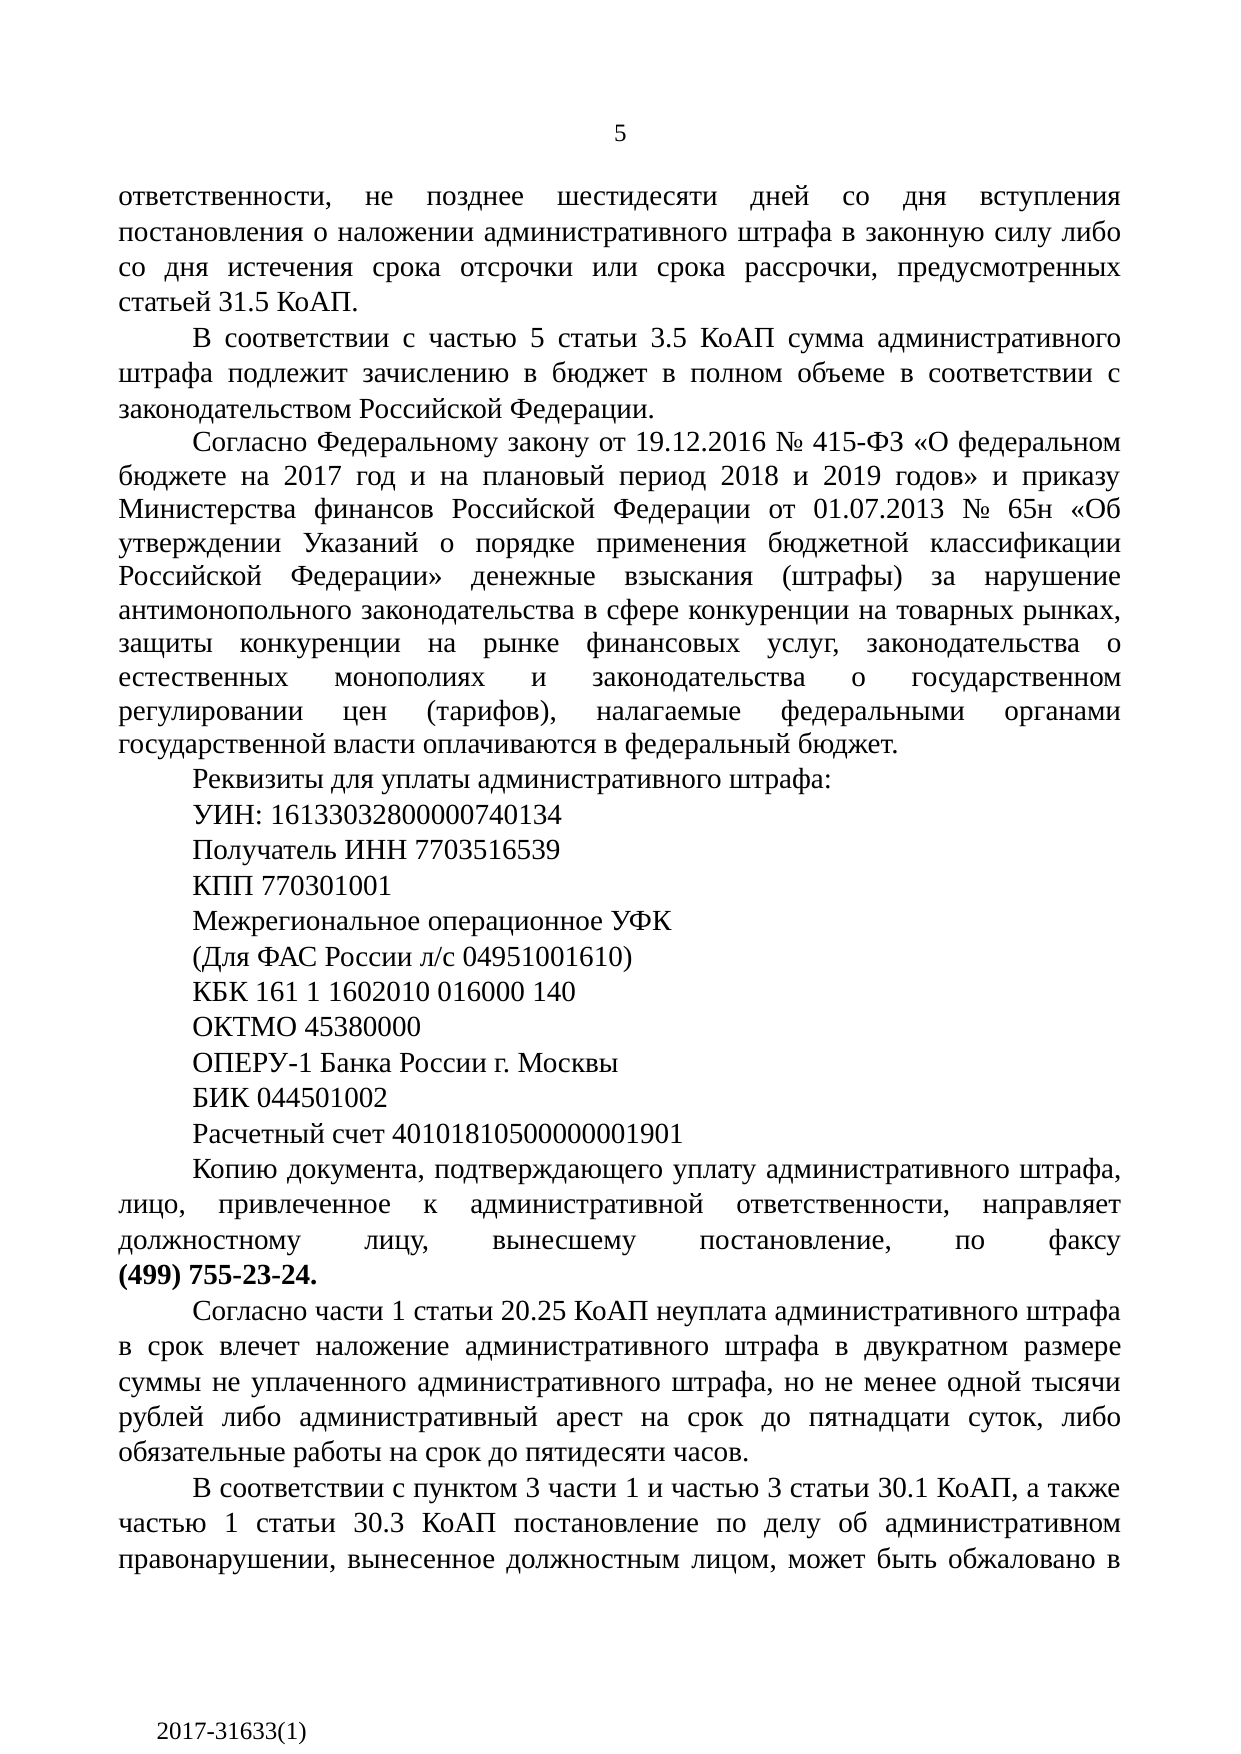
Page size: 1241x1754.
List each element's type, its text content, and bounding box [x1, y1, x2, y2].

text ответственности, не позднее шестидесяти дней со дня вступления постановления о наложении административного штрафа в законную силу либо со дня истечения срока отсрочки или срока рассрочки, предусмотренных статьей 31.5 КоАП. [118, 176, 1122, 318]
text Межрегиональное операционное УФК [118, 901, 1122, 937]
text (Для ФАС России л/с 04951001610) [118, 937, 1122, 972]
text БИК 044501002 [118, 1078, 1122, 1114]
text КБК 161 1 1602010 016000 140 [118, 972, 1122, 1008]
text ОКТМО 45380000 [118, 1008, 1122, 1043]
text Копию документа, подтверждающего уплату административного штрафа, лицо, привлеченное к административной ответственности, направляет должностному лицу, вынесшему постановление, по факсу (499) 755-23-24. [118, 1149, 1122, 1291]
text Расчетный счет 40101810500000001901 [118, 1114, 1122, 1149]
text Получатель ИНН 7703516539 [118, 831, 1122, 866]
text Согласно Федеральному закону от 19.12.2016 № 415-ФЗ «О федеральном бюджете на 2017 год и на плановый период 2018 и 2019 годов» и приказу Министерства финансов Российской Федерации от 01.07.2013 № 65н «Об утверждении Указаний о порядке применения бюджетной классификации Российской Федерации» денежные взыскания (штрафы) за нарушение антимонопольного законодательства в сфере конкуренции на товарных рынках, защиты конкуренции на рынке финансовых услуг, законодательства о естественных монополиях и законодательства о государственном регулировании цен (тарифов), налагаемые федеральными органами государственной власти оплачиваются в федеральный бюджет. [118, 424, 1122, 760]
text В соответствии с пунктом 3 части 1 и частью 3 статьи 30.1 КоАП, а также частью 1 статьи 30.3 КоАП постановление по делу об административном правонарушении, вынесенное должностным лицом, может быть обжаловано в [118, 1468, 1122, 1574]
text Согласно части 1 статьи 20.25 КоАП неуплата административного штрафа в срок влечет наложение административного штрафа в двукратном размере суммы не уплаченного административного штрафа, но не менее одной тысячи рублей либо административный арест на срок до пятнадцати суток, либо обязательные работы на срок до пятидесяти часов. [118, 1291, 1122, 1468]
text КПП 770301001 [118, 866, 1122, 901]
text ОПЕРУ-1 Банка России г. Москвы [118, 1043, 1122, 1078]
text В соответствии с частью 5 статьи 3.5 КоАП сумма административного штрафа подлежит зачислению в бюджет в полном объеме в соответствии с законодательством Российской Федерации. [118, 318, 1122, 424]
text Реквизиты для уплаты административного штрафа: [118, 760, 1122, 795]
text УИН: 16133032800000740134 [118, 795, 1122, 831]
